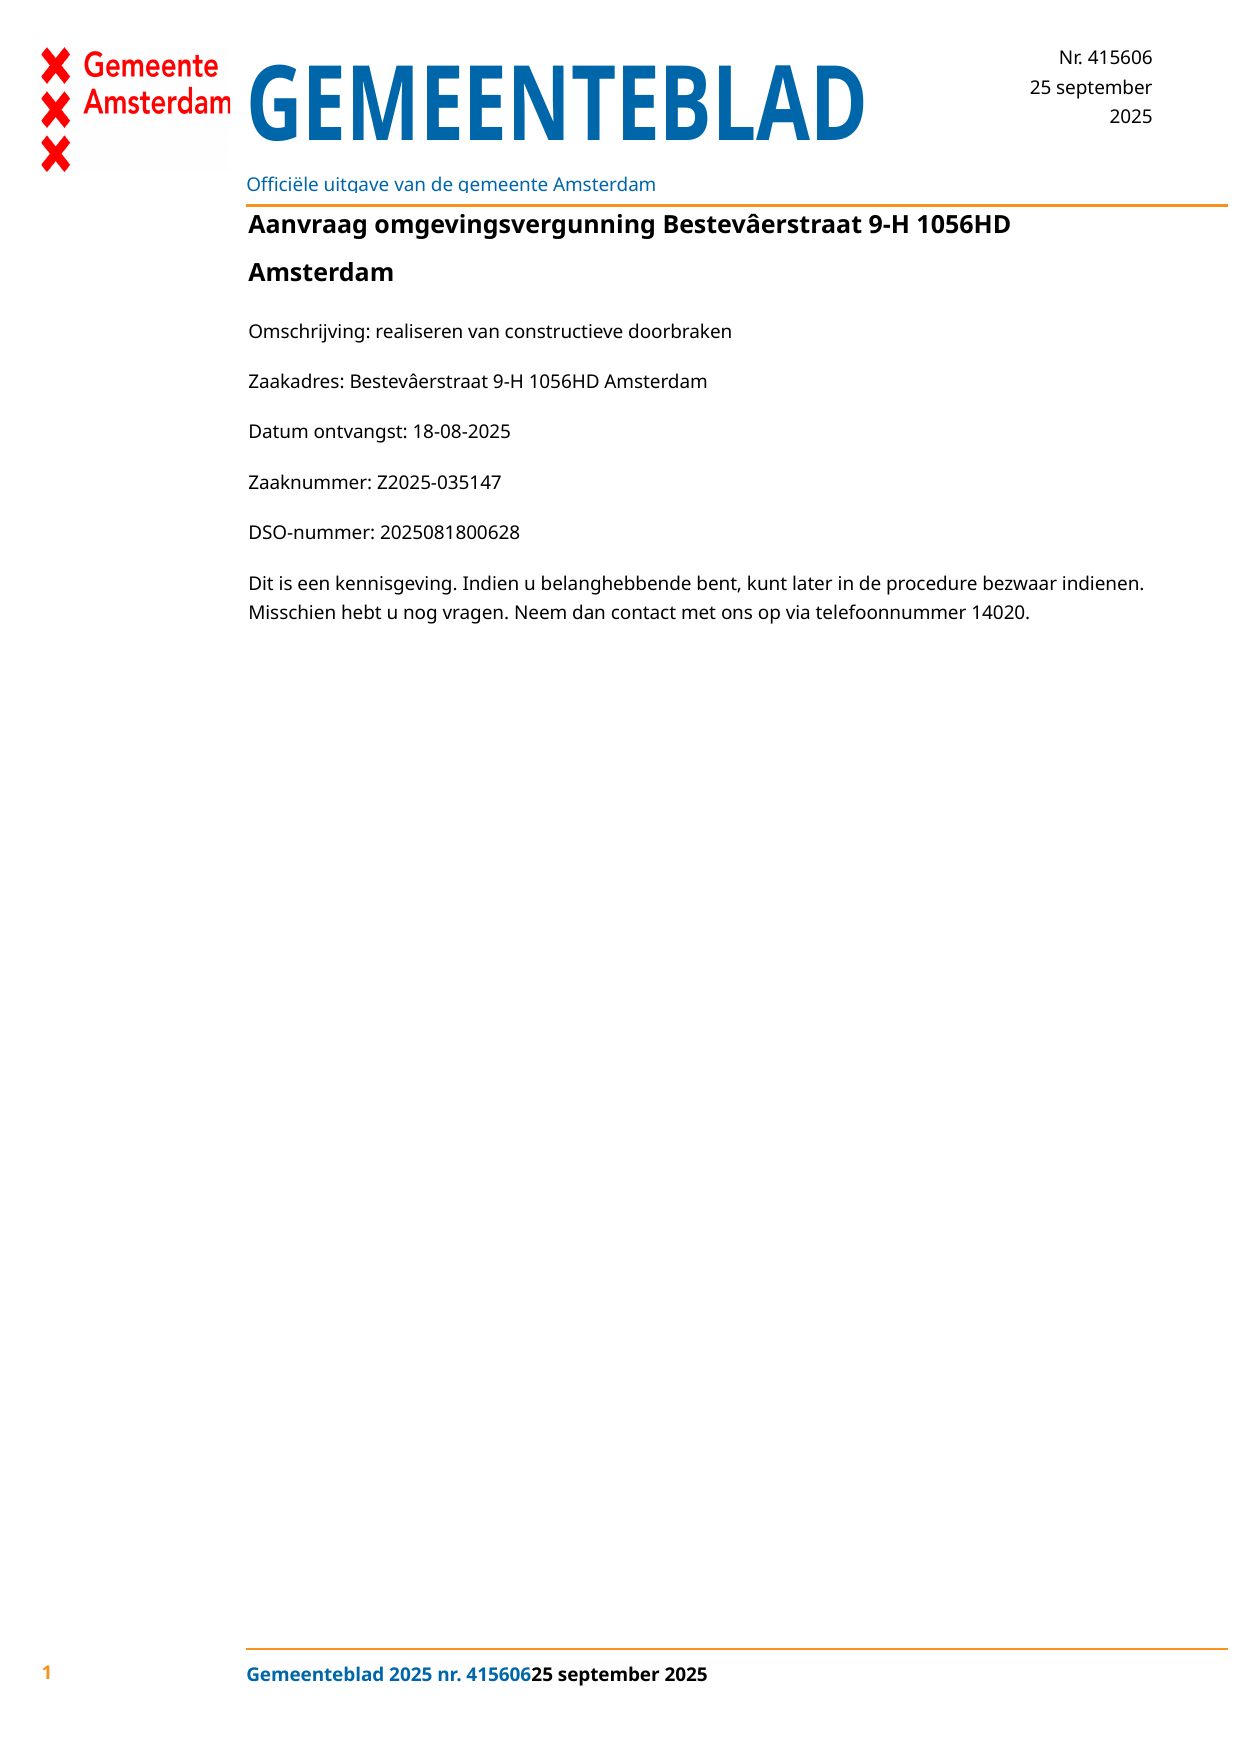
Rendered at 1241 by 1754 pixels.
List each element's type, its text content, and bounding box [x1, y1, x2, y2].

text DSO-nummer: 2025081800628 [248, 519, 1152, 545]
picture [41, 47, 231, 172]
text Omschrijving: realiseren van constructieve doorbraken [248, 318, 1152, 344]
text Zaakadres: Bestevâerstraat 9-H 1056HD Amsterdam [248, 368, 1152, 394]
text Aanvraag omgevingsvergunning Bestevâerstraat 9-H 1056HD Amsterdam [248, 207, 1152, 288]
text Dit is een kennisgeving. Indien u belanghebbende bent, kunt later in de procedure bezwaar indienen. Misschien hebt u nog vragen. Neem dan contact met ons op via telefoonnummer 14020. [248, 570, 1152, 625]
text Datum ontvangst: 18-08-2025 [248, 419, 1152, 444]
text Zaaknummer: Z2025-035147 [248, 469, 1152, 495]
